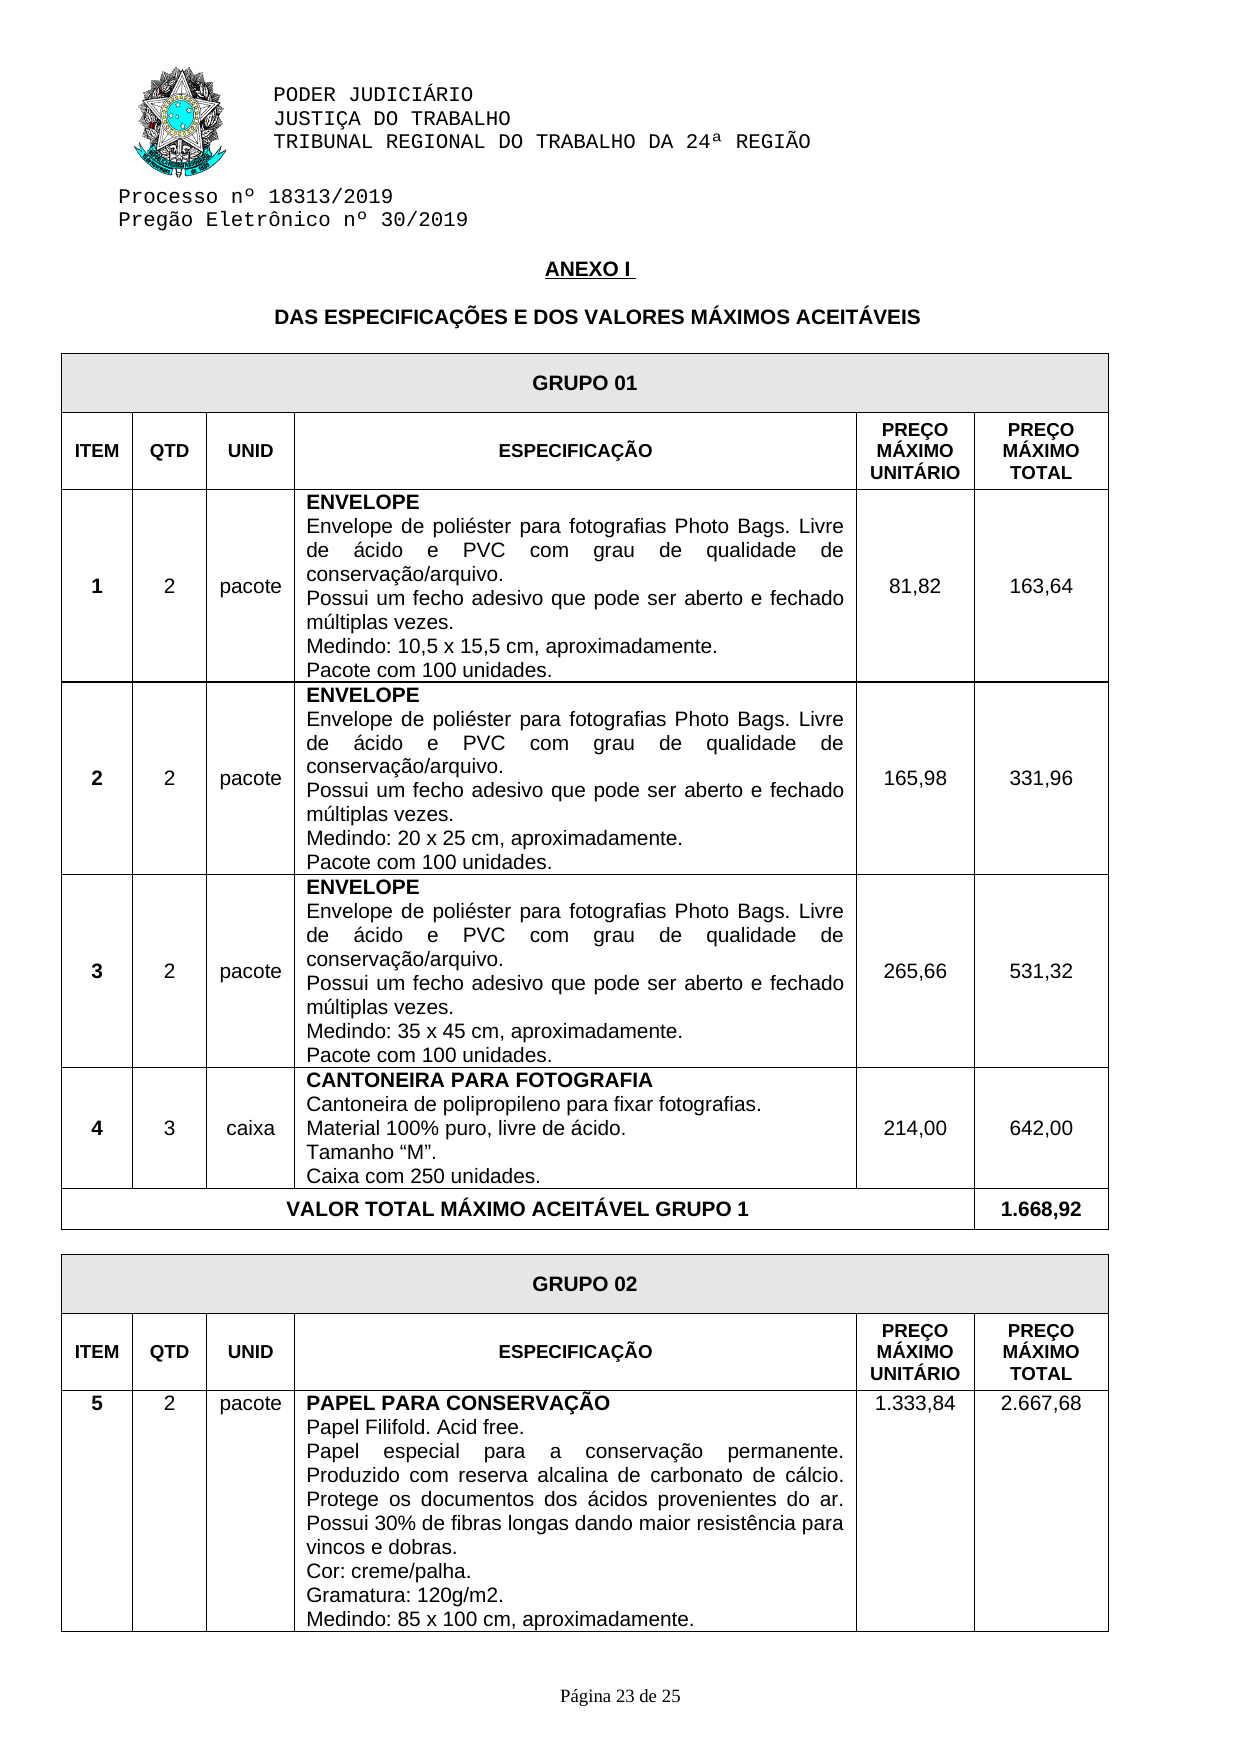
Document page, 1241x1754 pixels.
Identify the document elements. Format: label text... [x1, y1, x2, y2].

table_cell 1.333,84 [857, 1391, 974, 1631]
table_cell 3 [62, 875, 132, 1067]
table_cell UNID [207, 413, 294, 489]
picture [133, 66, 228, 178]
table_cell QTD [133, 1314, 206, 1390]
table_cell PREÇO MÁXIMO TOTAL [975, 413, 1108, 489]
table_cell ITEM [62, 413, 132, 489]
text DAS ESPECIFICAÇÕES E DOS VALORES MÁXIMOS ACEITÁVEIS [74, 305, 1121, 329]
table_cell 531,32 [975, 875, 1108, 1067]
table_cell 331,96 [975, 683, 1108, 874]
table_cell ENVELOPE Envelope de poliéster para fotografias Photo Bags. Livre de ácido e PVC com grau de qualidade de conservação/arquivo. Possui um fecho adesivo que pode ser aberto e fechado múltiplas vezes. Medindo: 20 x 25 cm, aproximadamente. Pacote com 100 unidades. [295, 683, 856, 874]
table_cell 165,98 [857, 683, 974, 874]
table_cell pacote [207, 683, 294, 874]
table_cell pacote [207, 490, 294, 681]
table_cell ENVELOPE Envelope de poliéster para fotografias Photo Bags. Livre de ácido e PVC com grau de qualidade de conservação/arquivo. Possui um fecho adesivo que pode ser aberto e fechado múltiplas vezes. Medindo: 35 x 45 cm, aproximadamente. Pacote com 100 unidades. [295, 875, 856, 1067]
table_cell 3 [133, 1068, 206, 1188]
table_cell 2.667,68 [975, 1391, 1108, 1631]
table_header GRUPO 02 [62, 1255, 1108, 1313]
table_cell QTD [133, 413, 206, 489]
table_cell 2 [133, 683, 206, 874]
table_cell PREÇO MÁXIMO UNITÁRIO [857, 1314, 974, 1390]
table_cell 2 [133, 490, 206, 681]
table_cell 81,82 [857, 490, 974, 681]
table_cell 1 [62, 490, 132, 681]
table_cell CANTONEIRA PARA FOTOGRAFIA Cantoneira de polipropileno para fixar fotografias. Material 100% puro, livre de ácido. Tamanho “M”. Caixa com 250 unidades. [295, 1068, 856, 1188]
table_cell PREÇO MÁXIMO TOTAL [975, 1314, 1108, 1390]
table_cell caixa [207, 1068, 294, 1188]
table_cell PAPEL PARA CONSERVAÇÃO Papel Filifold. Acid free. Papel especial para a conservação permanente. Produzido com reserva alcalina de carbonato de cálcio. Protege os documentos dos ácidos provenientes do ar. Possui 30% de fibras longas dando maior resistência para vincos e dobras. Cor: creme/palha. Gramatura: 120g/m2. Medindo: 85 x 100 cm, aproximadamente. [295, 1391, 856, 1631]
table_cell PREÇO MÁXIMO UNITÁRIO [857, 413, 974, 489]
table_cell 2 [133, 1391, 206, 1631]
table_cell ESPECIFICAÇÃO [295, 413, 856, 489]
table_cell 5 [62, 1391, 132, 1631]
table_cell ESPECIFICAÇÃO [295, 1314, 856, 1390]
table_cell pacote [207, 1391, 294, 1631]
table_cell 4 [62, 1068, 132, 1188]
table_cell VALOR TOTAL MÁXIMO ACEITÁVEL GRUPO 1 [62, 1189, 974, 1229]
table_cell ITEM [62, 1314, 132, 1390]
table_cell ENVELOPE Envelope de poliéster para fotografias Photo Bags. Livre de ácido e PVC com grau de qualidade de conservação/arquivo. Possui um fecho adesivo que pode ser aberto e fechado múltiplas vezes. Medindo: 10,5 x 15,5 cm, aproximadamente. Pacote com 100 unidades. [295, 490, 856, 681]
table_cell 2 [133, 875, 206, 1067]
table_cell pacote [207, 875, 294, 1067]
text ANEXO I [59, 257, 1121, 281]
table_cell 2 [62, 683, 132, 874]
table_cell 1.668,92 [975, 1189, 1108, 1229]
table_cell 642,00 [975, 1068, 1108, 1188]
table_cell 214,00 [857, 1068, 974, 1188]
table_header GRUPO 01 [62, 354, 1108, 412]
table_cell 163,64 [975, 490, 1108, 681]
table_cell UNID [207, 1314, 294, 1390]
table_cell 265,66 [857, 875, 974, 1067]
